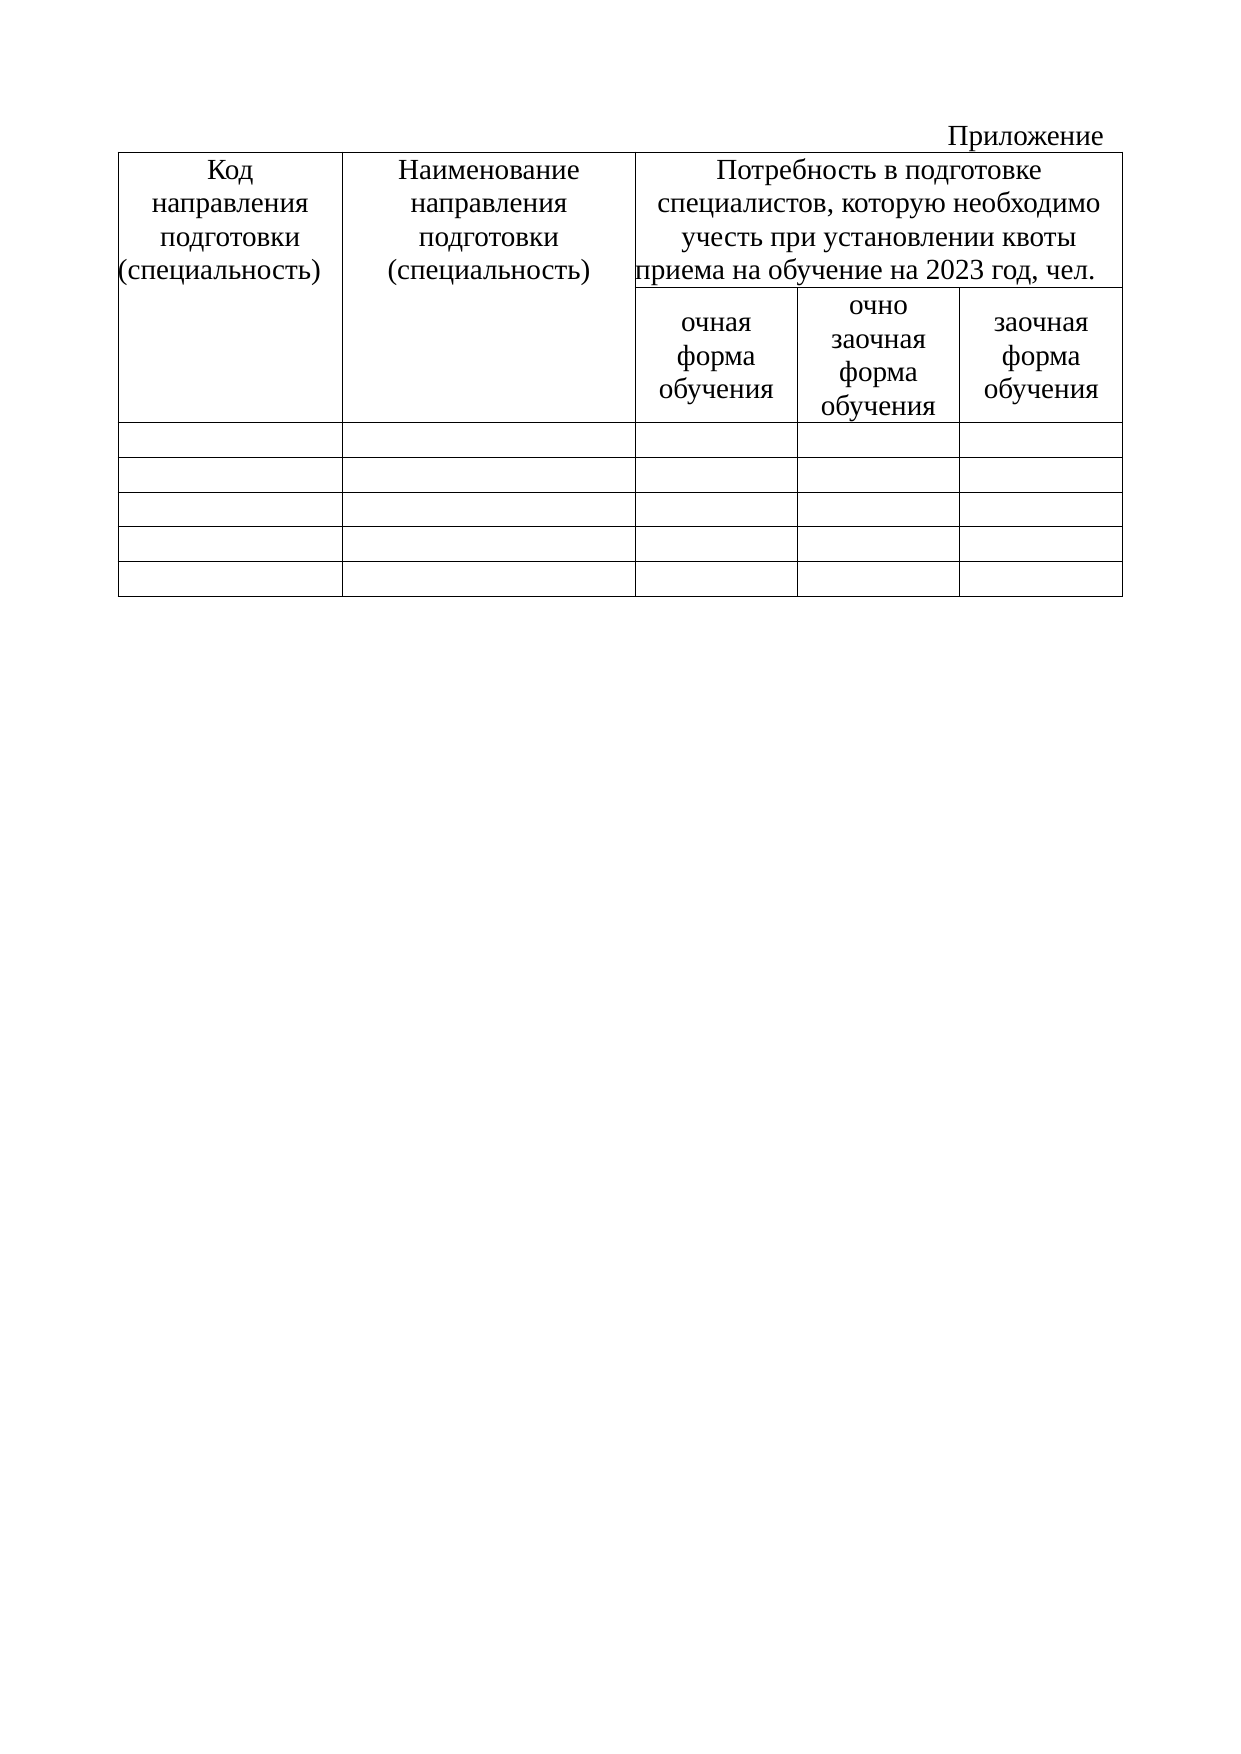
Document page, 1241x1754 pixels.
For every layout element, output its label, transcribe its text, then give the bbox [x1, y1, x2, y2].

table_cell [119, 527, 342, 561]
table_cell заочная форма обучения [960, 288, 1122, 304]
table_cell [960, 562, 1122, 596]
table_header Код направления подготовки (специальность) [119, 286, 342, 422]
table_cell [798, 562, 959, 596]
table_cell очная форма обучения [636, 405, 797, 422]
table_cell [798, 527, 959, 561]
table_cell [636, 562, 797, 596]
table_cell [343, 562, 635, 596]
table_cell [119, 562, 342, 596]
table_cell [119, 458, 342, 492]
table_cell очная форма обучения [636, 288, 797, 304]
table_cell [960, 527, 1122, 561]
table_cell [960, 458, 1122, 492]
table_cell [798, 493, 959, 526]
table_cell [636, 527, 797, 561]
table_cell [798, 423, 959, 457]
table_cell [343, 527, 635, 561]
table_cell [960, 423, 1122, 457]
table_cell [343, 423, 635, 457]
table_cell [636, 458, 797, 492]
table_cell [636, 493, 797, 526]
table_cell заочная форма обучения [960, 405, 1122, 422]
table_cell [960, 493, 1122, 526]
table_cell [119, 493, 342, 526]
table_cell [119, 423, 342, 457]
table_cell [343, 493, 635, 526]
table_cell [636, 423, 797, 457]
table_header Наименование направления подготовки (специальность) [343, 286, 635, 422]
table_cell [343, 458, 635, 492]
text Приложение [947, 118, 1122, 152]
table_cell [798, 458, 959, 492]
